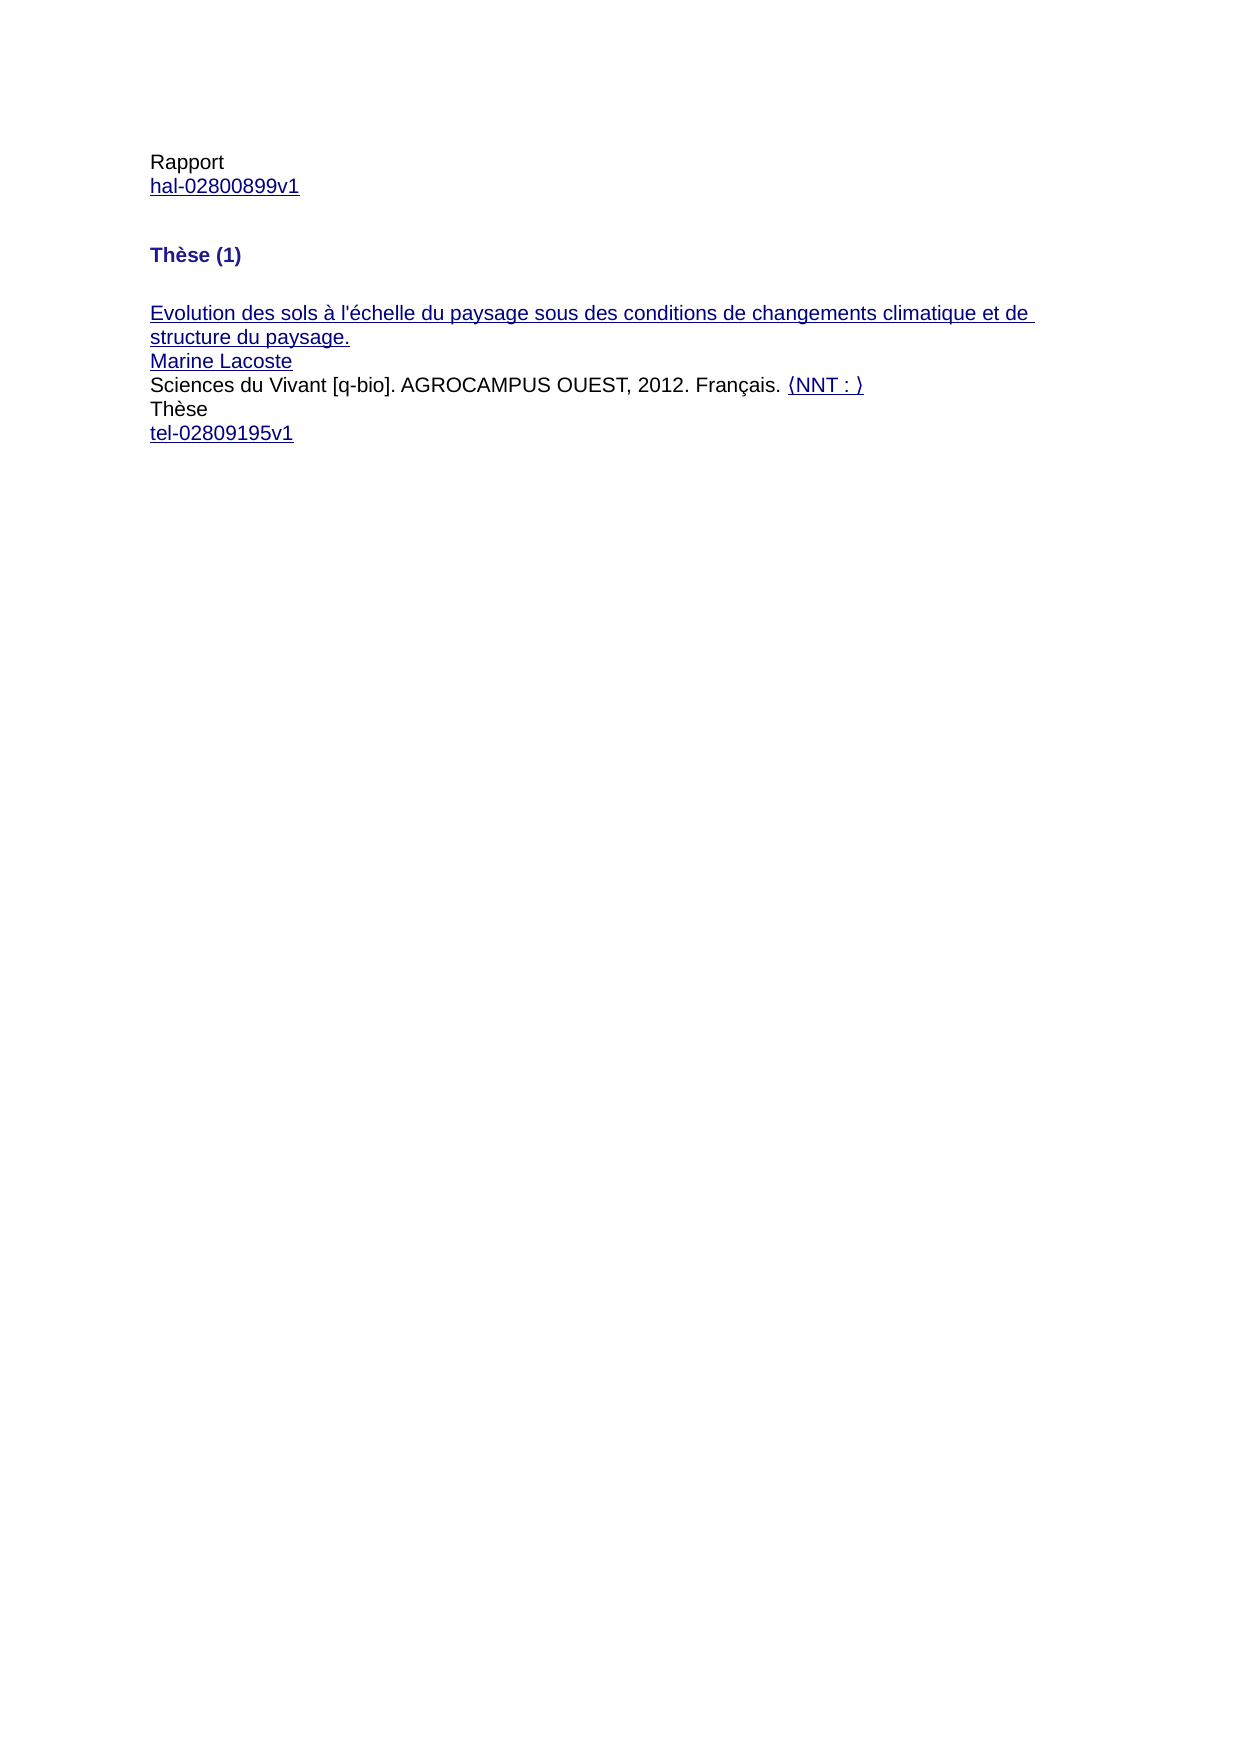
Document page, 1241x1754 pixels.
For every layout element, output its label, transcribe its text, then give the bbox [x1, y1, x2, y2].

subtitle Thèse (1) [150, 243, 1090, 267]
table_header Rapport hal-02800899v1 [150, 150, 1090, 198]
table_header Evolution des sols à l'échelle du paysage sous des conditions de changements climatique et de structure du paysage. Marine Lacoste Sciences du Vivant [q-bio]. AGROCAMPUS OUEST, 2012. Français. ⟨NNT : ⟩ Thèse tel-02809195v1 [150, 301, 1090, 445]
